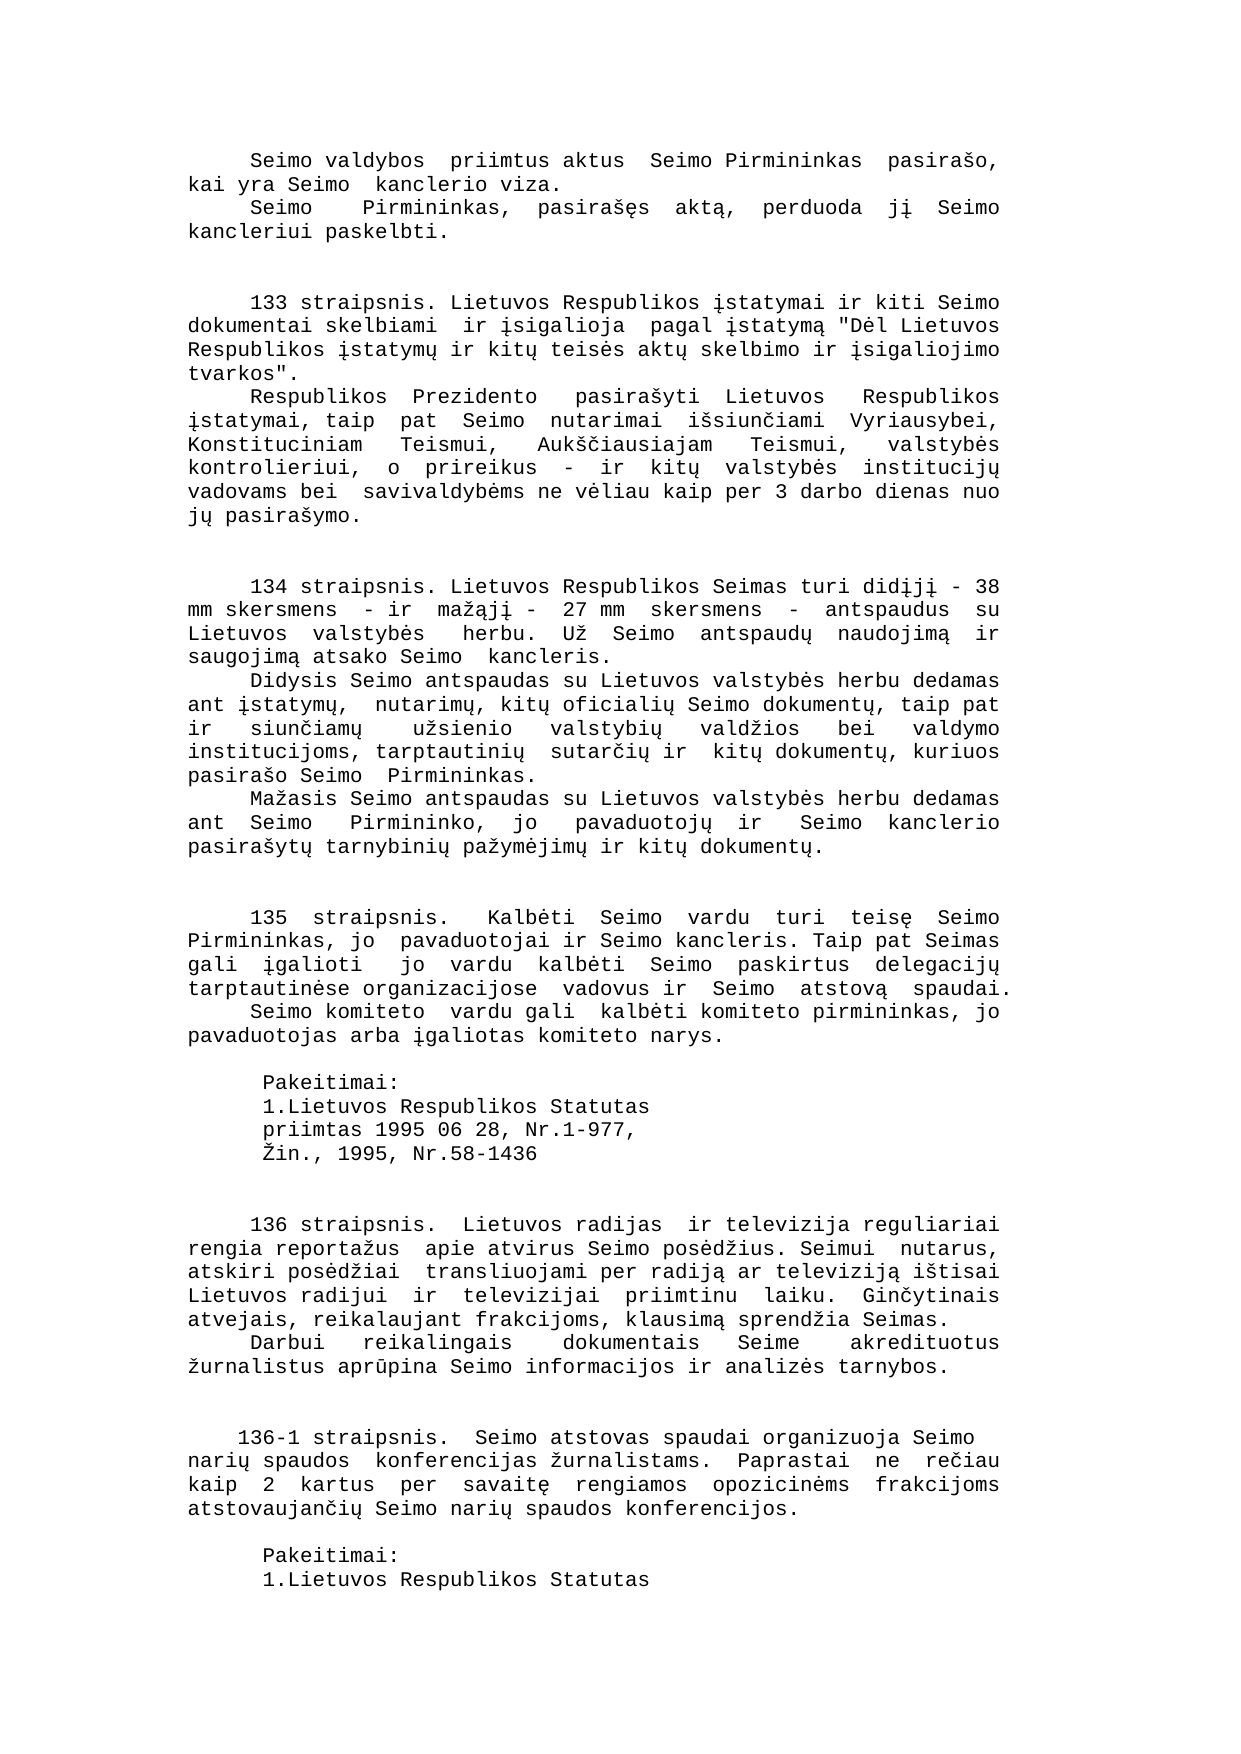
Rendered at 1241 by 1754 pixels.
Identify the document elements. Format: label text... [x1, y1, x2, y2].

text tvarkos". [187, 363, 1053, 386]
text kancleriui paskelbti. [187, 221, 1053, 244]
text mm skersmens - ir mažąjį - 27 mm skersmens - antspaudus su [187, 599, 1053, 623]
text jų pasirašymo. [187, 505, 1053, 528]
text Žin., 1995, Nr.58-1436 [187, 1143, 1053, 1167]
text 1.Lietuvos Respublikos Statutas [187, 1569, 1053, 1592]
text pasirašytų tarnybinių pažymėjimų ir kitų dokumentų. [187, 836, 1053, 859]
text Lietuvos radijui ir televizijai priimtinu laiku. Ginčytinais [187, 1285, 1053, 1309]
text vadovams bei savivaldybėms ne vėliau kaip per 3 darbo dienas nuo [187, 481, 1053, 505]
text įstatymai, taip pat Seimo nutarimai išsiunčiami Vyriausybei, [187, 410, 1053, 434]
text 136-1 straipsnis. Seimo atstovas spaudai organizuoja Seimo [187, 1427, 1053, 1451]
text priimtas 1995 06 28, Nr.1-977, [187, 1119, 1053, 1143]
text Didysis Seimo antspaudas su Lietuvos valstybės herbu dedamas [187, 670, 1053, 694]
text 133 straipsnis. Lietuvos Respublikos įstatymai ir kiti Seimo [187, 292, 1053, 316]
text Seimo Pirmininkas, pasirašęs aktą, perduoda jį Seimo [187, 197, 1053, 221]
text dokumentai skelbiami ir įsigalioja pagal įstatymą "Dėl Lietuvos [187, 316, 1053, 339]
text tarptautinėse organizacijose vadovus ir Seimo atstovą spaudai. [187, 978, 1053, 1001]
text kaip 2 kartus per savaitę rengiamos opozicinėms frakcijoms [187, 1474, 1053, 1498]
text kai yra Seimo kanclerio viza. [187, 174, 1053, 197]
text 136 straipsnis. Lietuvos radijas ir televizija reguliariai [187, 1214, 1053, 1238]
text Respublikos įstatymų ir kitų teisės aktų skelbimo ir įsigaliojimo [187, 339, 1053, 363]
text atvejais, reikalaujant frakcijoms, klausimą sprendžia Seimas. [187, 1309, 1053, 1332]
text ant įstatymų, nutarimų, kitų oficialių Seimo dokumentų, taip pat [187, 694, 1053, 717]
text Pakeitimai: [187, 1072, 1053, 1096]
text Pakeitimai: [187, 1545, 1053, 1569]
text 135 straipsnis. Kalbėti Seimo vardu turi teisę Seimo [187, 907, 1053, 930]
text atstovaujančių Seimo narių spaudos konferencijos. [187, 1498, 1053, 1521]
text Seimo valdybos priimtus aktus Seimo Pirmininkas pasirašo, [187, 150, 1053, 174]
text institucijoms, tarptautinių sutarčių ir kitų dokumentų, kuriuos [187, 741, 1053, 765]
text gali įgalioti jo vardu kalbėti Seimo paskirtus delegacijų [187, 954, 1053, 978]
text Pirmininkas, jo pavaduotojai ir Seimo kancleris. Taip pat Seimas [187, 930, 1053, 954]
text pasirašo Seimo Pirmininkas. [187, 765, 1053, 788]
text Darbui reikalingais dokumentais Seime akredituotus [187, 1332, 1053, 1356]
text ir siunčiamų užsienio valstybių valdžios bei valdymo [187, 717, 1053, 741]
text Mažasis Seimo antspaudas su Lietuvos valstybės herbu dedamas [187, 788, 1053, 812]
text Lietuvos valstybės herbu. Už Seimo antspaudų naudojimą ir [187, 623, 1053, 647]
text Respublikos Prezidento pasirašyti Lietuvos Respublikos [187, 386, 1053, 410]
text 1.Lietuvos Respublikos Statutas [187, 1096, 1053, 1119]
text atskiri posėdžiai transliuojami per radiją ar televiziją ištisai [187, 1261, 1053, 1285]
text ant Seimo Pirmininko, jo pavaduotojų ir Seimo kanclerio [187, 812, 1053, 836]
text rengia reportažus apie atvirus Seimo posėdžius. Seimui nutarus, [187, 1238, 1053, 1261]
text saugojimą atsako Seimo kancleris. [187, 647, 1053, 670]
text Seimo komiteto vardu gali kalbėti komiteto pirmininkas, jo [187, 1001, 1053, 1025]
text Konstituciniam Teismui, Aukščiausiajam Teismui, valstybės [187, 434, 1053, 457]
text narių spaudos konferencijas žurnalistams. Paprastai ne rečiau [187, 1451, 1053, 1474]
text žurnalistus aprūpina Seimo informacijos ir analizės tarnybos. [187, 1356, 1053, 1379]
text pavaduotojas arba įgaliotas komiteto narys. [187, 1025, 1053, 1048]
text 134 straipsnis. Lietuvos Respublikos Seimas turi didįjį - 38 [187, 576, 1053, 599]
text kontrolieriui, o prireikus - ir kitų valstybės institucijų [187, 457, 1053, 481]
